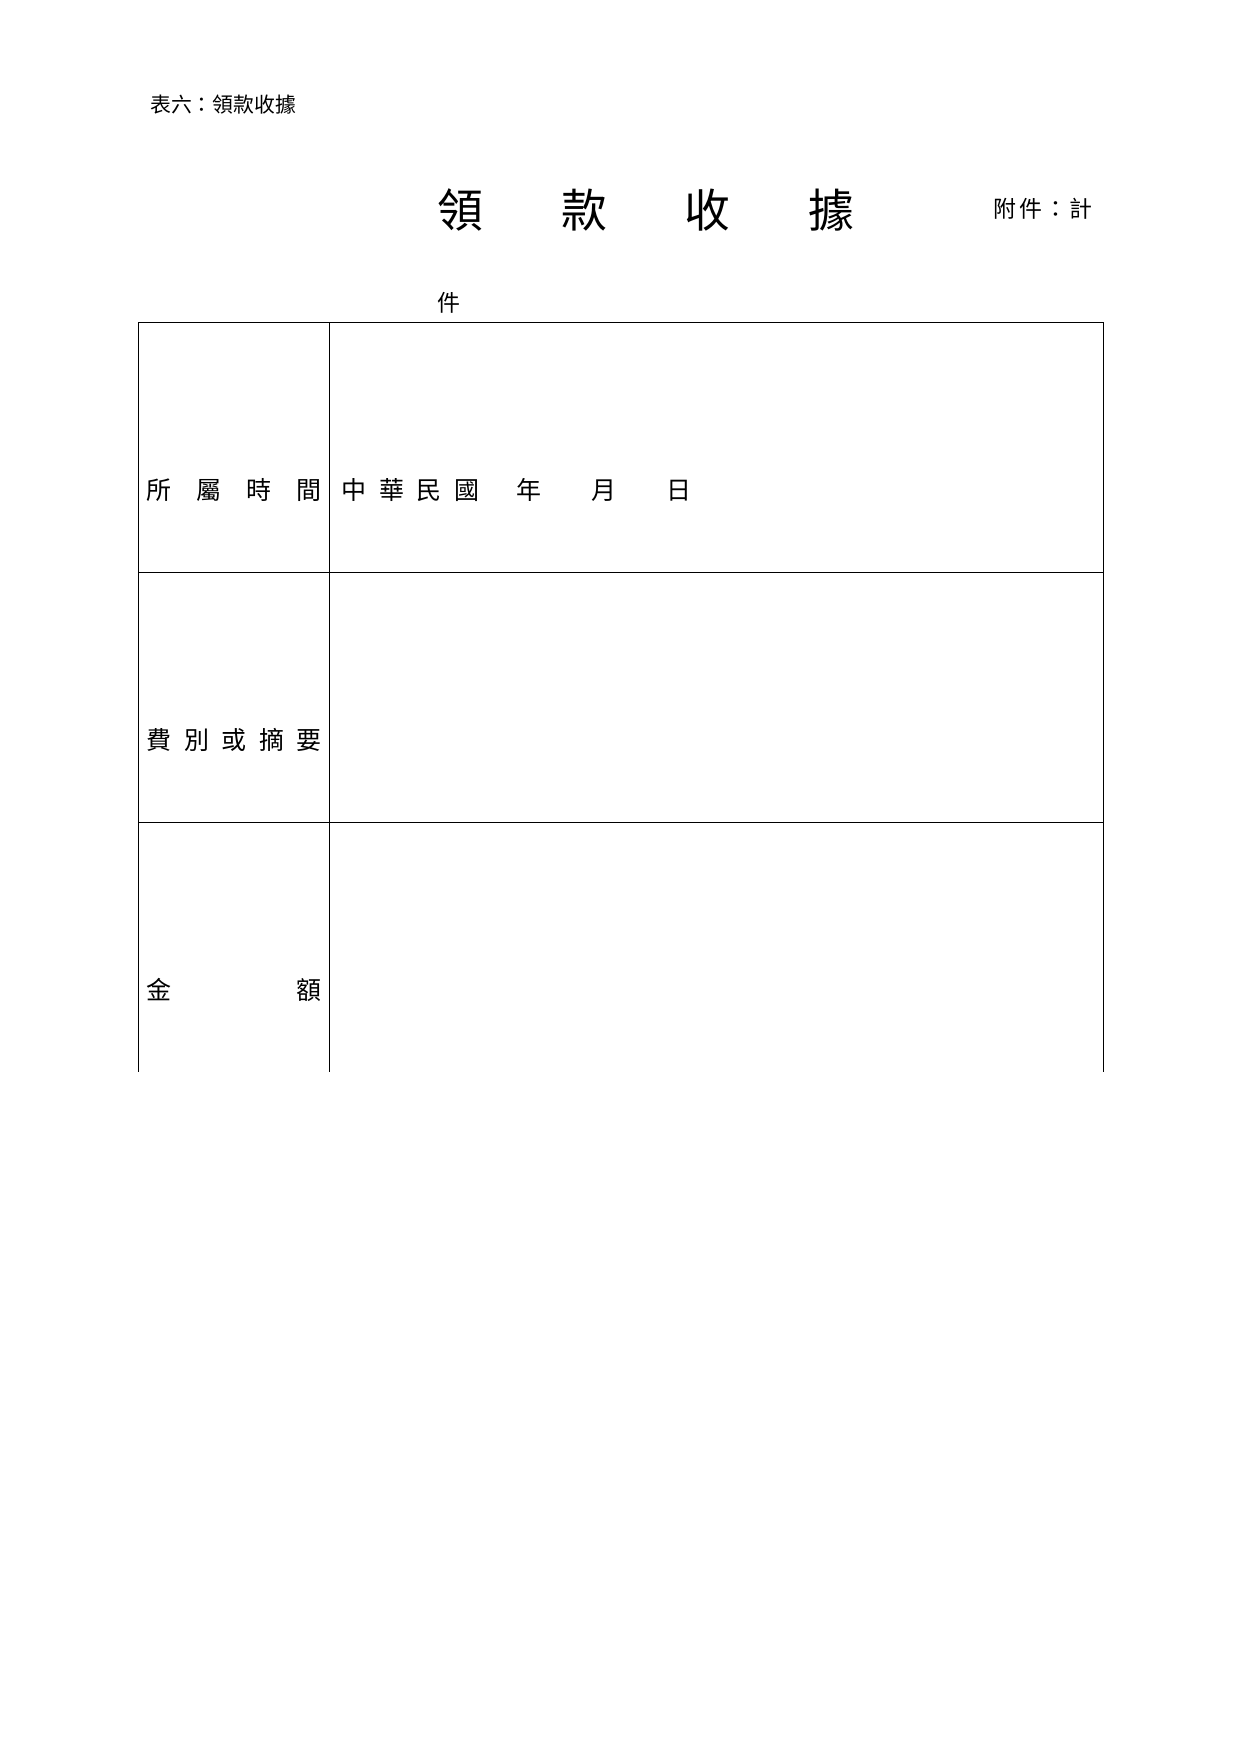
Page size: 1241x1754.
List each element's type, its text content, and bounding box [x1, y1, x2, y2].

table_cell [330, 823, 1103, 1072]
text 領 款 收 據 附件：計 件 [437, 135, 1092, 322]
table_cell 金 額 [139, 823, 329, 1072]
table_cell 費 別 或 摘 要 [139, 573, 329, 822]
table_header 所 屬 時 間 [139, 323, 329, 572]
table_cell [330, 573, 1103, 822]
table_header 中 華 民 國 年 月 日 [330, 323, 1103, 572]
